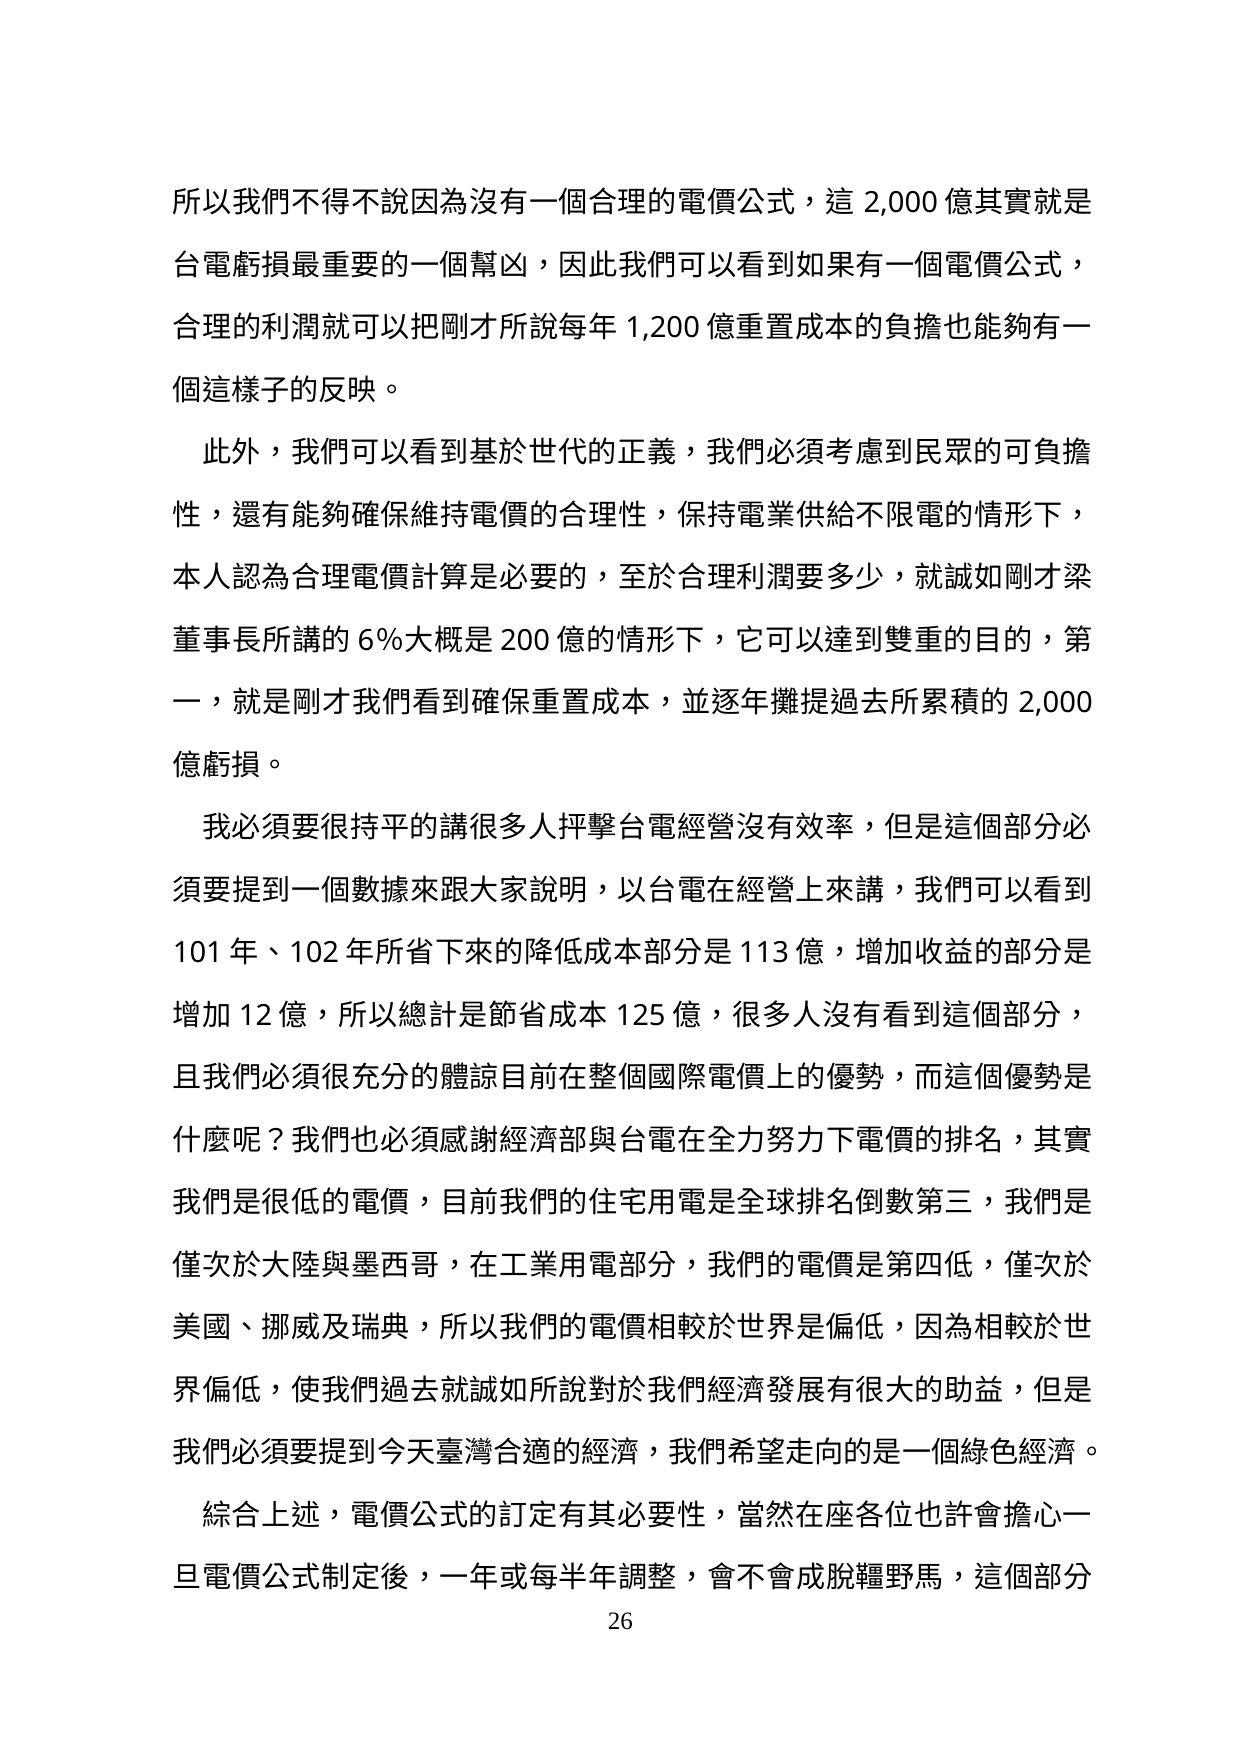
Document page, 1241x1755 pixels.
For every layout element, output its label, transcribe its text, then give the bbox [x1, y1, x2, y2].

text 另外，一個合理的電價利潤，才是確保我們永續發展最重要的基石，在此大家要注意到我講的合理利潤，它絕對不是一個超額的利潤，是一個合理的利潤，一個合理的利潤，要怎麼樣看它的重要性呢？是因為大家都瞭解我們的電業其實是一個資本密集投資的產業，每一年其實都在重置成本，為了我們的一些老舊設備在做準備，我們每一年的投資大概是1,200億，但是這個在建置中的資本支出，它是沒辦法記錄當年的電價計算裡面，但是這個龐大的資本支出，對台電在經營上是一個很大的負擔，因為目前台電的負債，是長期的價格偏低導致現在虧損2,000億，所以我們不得不說因為沒有一個合理的電價公式，這2,000億其實就是台電虧損最重要的一個幫凶，因此我們可以看到如果有一個電價公式，合理的利潤就可以把剛才所說每年1,200億重置成本的負擔也能夠有一個這樣子的反映。 [173, 158, 1093, 408]
text 此外，我們可以看到基於世代的正義，我們必須考慮到民眾的可負擔性，還有能夠確保維持電價的合理性，保持電業供給不限電的情形下，本人認為合理電價計算是必要的，至於合理利潤要多少，就誠如剛才梁董事長所講的6％大概是200億的情形下，它可以達到雙重的目的，第一，就是剛才我們看到確保重置成本，並逐年攤提過去所累積的2,000億虧損。 [173, 408, 1093, 783]
text 我必須要很持平的講很多人抨擊台電經營沒有效率，但是這個部分必須要提到一個數據來跟大家說明，以台電在經營上來講，我們可以看到101年、102年所省下來的降低成本部分是113億，增加收益的部分是增加12億，所以總計是節省成本125億，很多人沒有看到這個部分，且我們必須很充分的體諒目前在整個國際電價上的優勢，而這個優勢是什麼呢？我們也必須感謝經濟部與台電在全力努力下電價的排名，其實我們是很低的電價，目前我們的住宅用電是全球排名倒數第三，我們是僅次於大陸與墨西哥，在工業用電部分，我們的電價是第四低，僅次於美國、挪威及瑞典，所以我們的電價相較於世界是偏低，因為相較於世界偏低，使我們過去就誠如所說對於我們經濟發展有很大的助益，但是我們必須要提到今天臺灣合適的經濟，我們希望走向的是一個綠色經濟。 [173, 783, 1093, 1471]
text 綜合上述，電價公式的訂定有其必要性，當然在座各位也許會擔心一旦電價公式制定後，一年或每半年調整，會不會成脫韁野馬，這個部分 [173, 1471, 1093, 1596]
